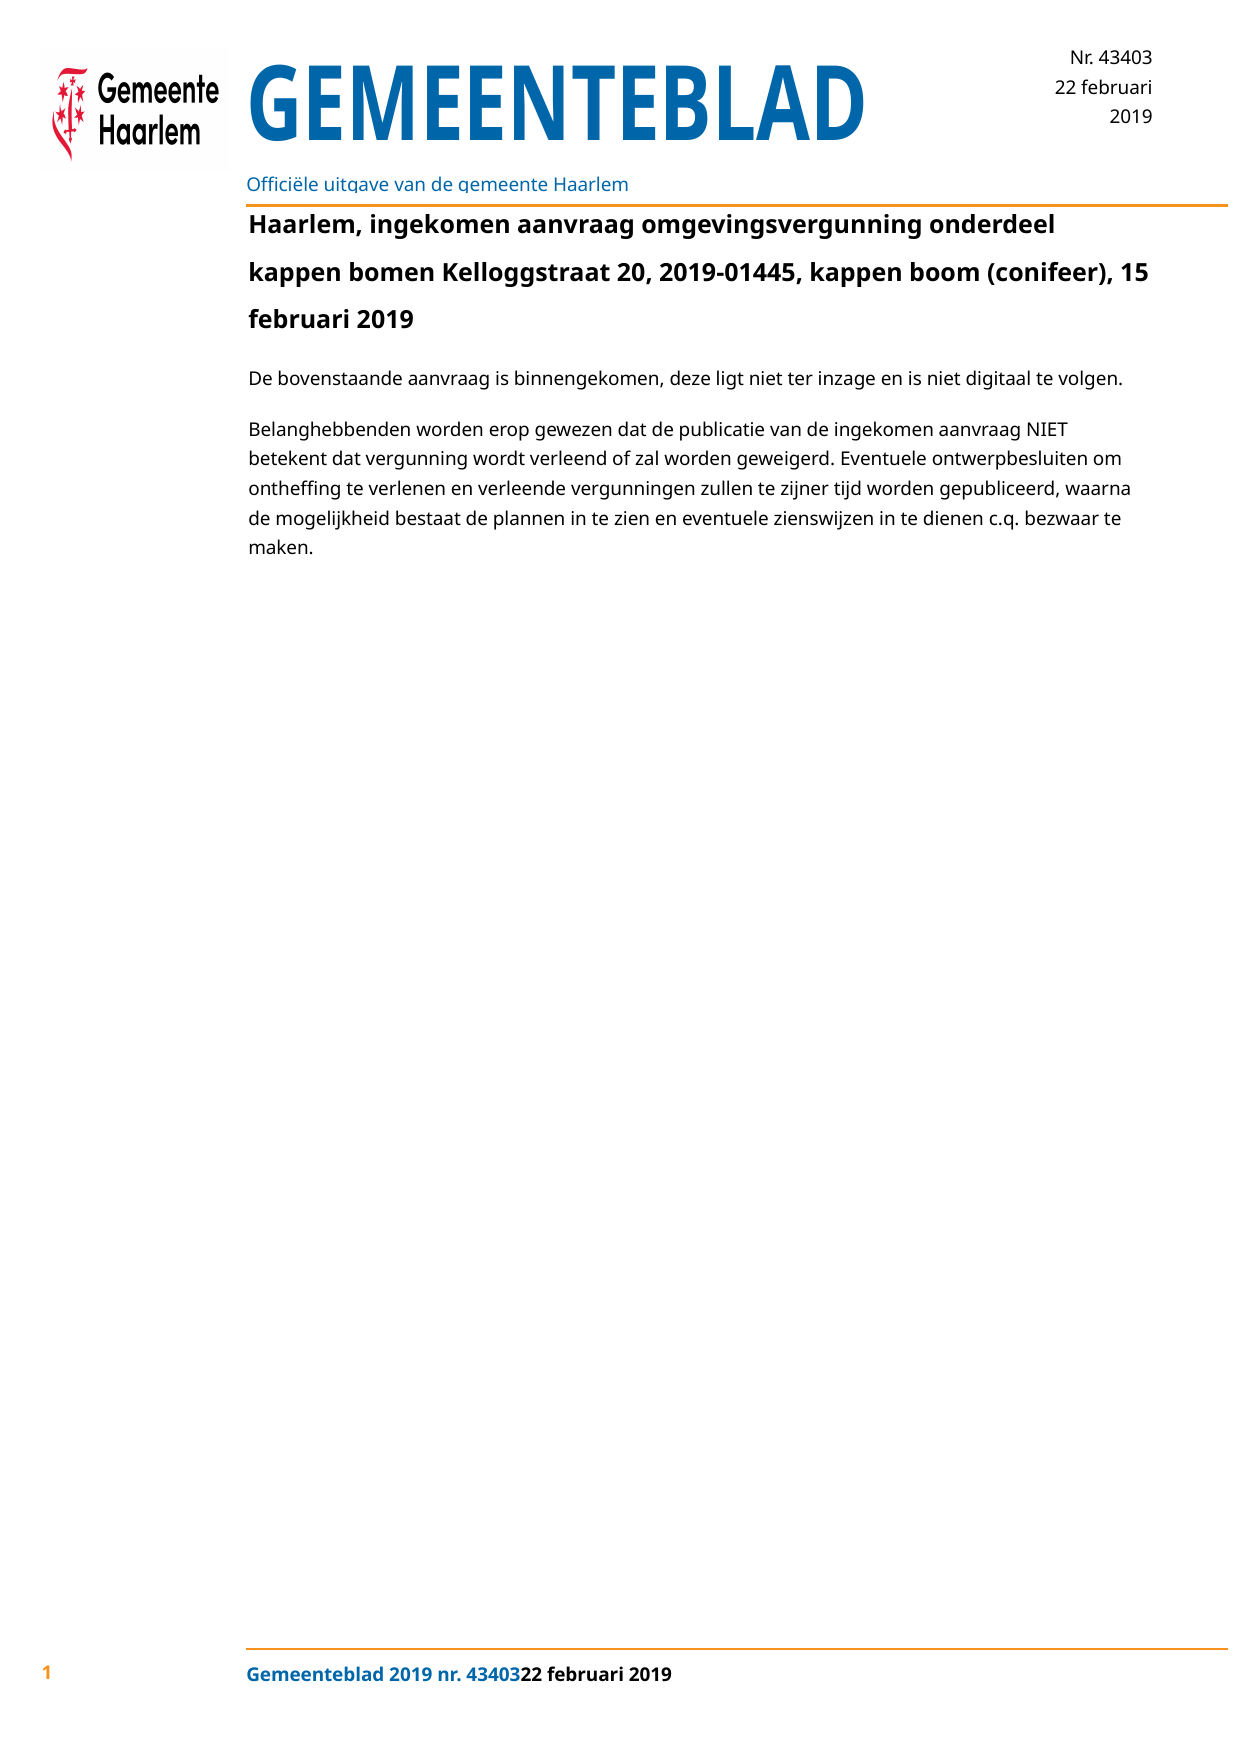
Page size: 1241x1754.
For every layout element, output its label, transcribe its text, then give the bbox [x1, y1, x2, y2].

text De bovenstaande aanvraag is binnengekomen, deze ligt niet ter inzage en is niet digitaal te volgen. [248, 366, 1152, 391]
text Belanghebbenden worden erop gewezen dat de publicatie van de ingekomen aanvraag NIET betekent dat vergunning wordt verleend of zal worden geweigerd. Eventuele ontwerpbesluiten om ontheffing te verlenen en verleende vergunningen zullen te zijner tijd worden gepubliceerd, waarna de mogelijkheid bestaat de plannen in te zien en eventuele zienswijzen in te dienen c.q. bezwaar te maken. [248, 416, 1152, 560]
text Haarlem, ingekomen aanvraag omgevingsvergunning onderdeel kappen bomen Kelloggstraat 20, 2019-01445, kappen boom (conifeer), 15 februari 2019 [248, 207, 1152, 336]
picture [41, 47, 231, 172]
